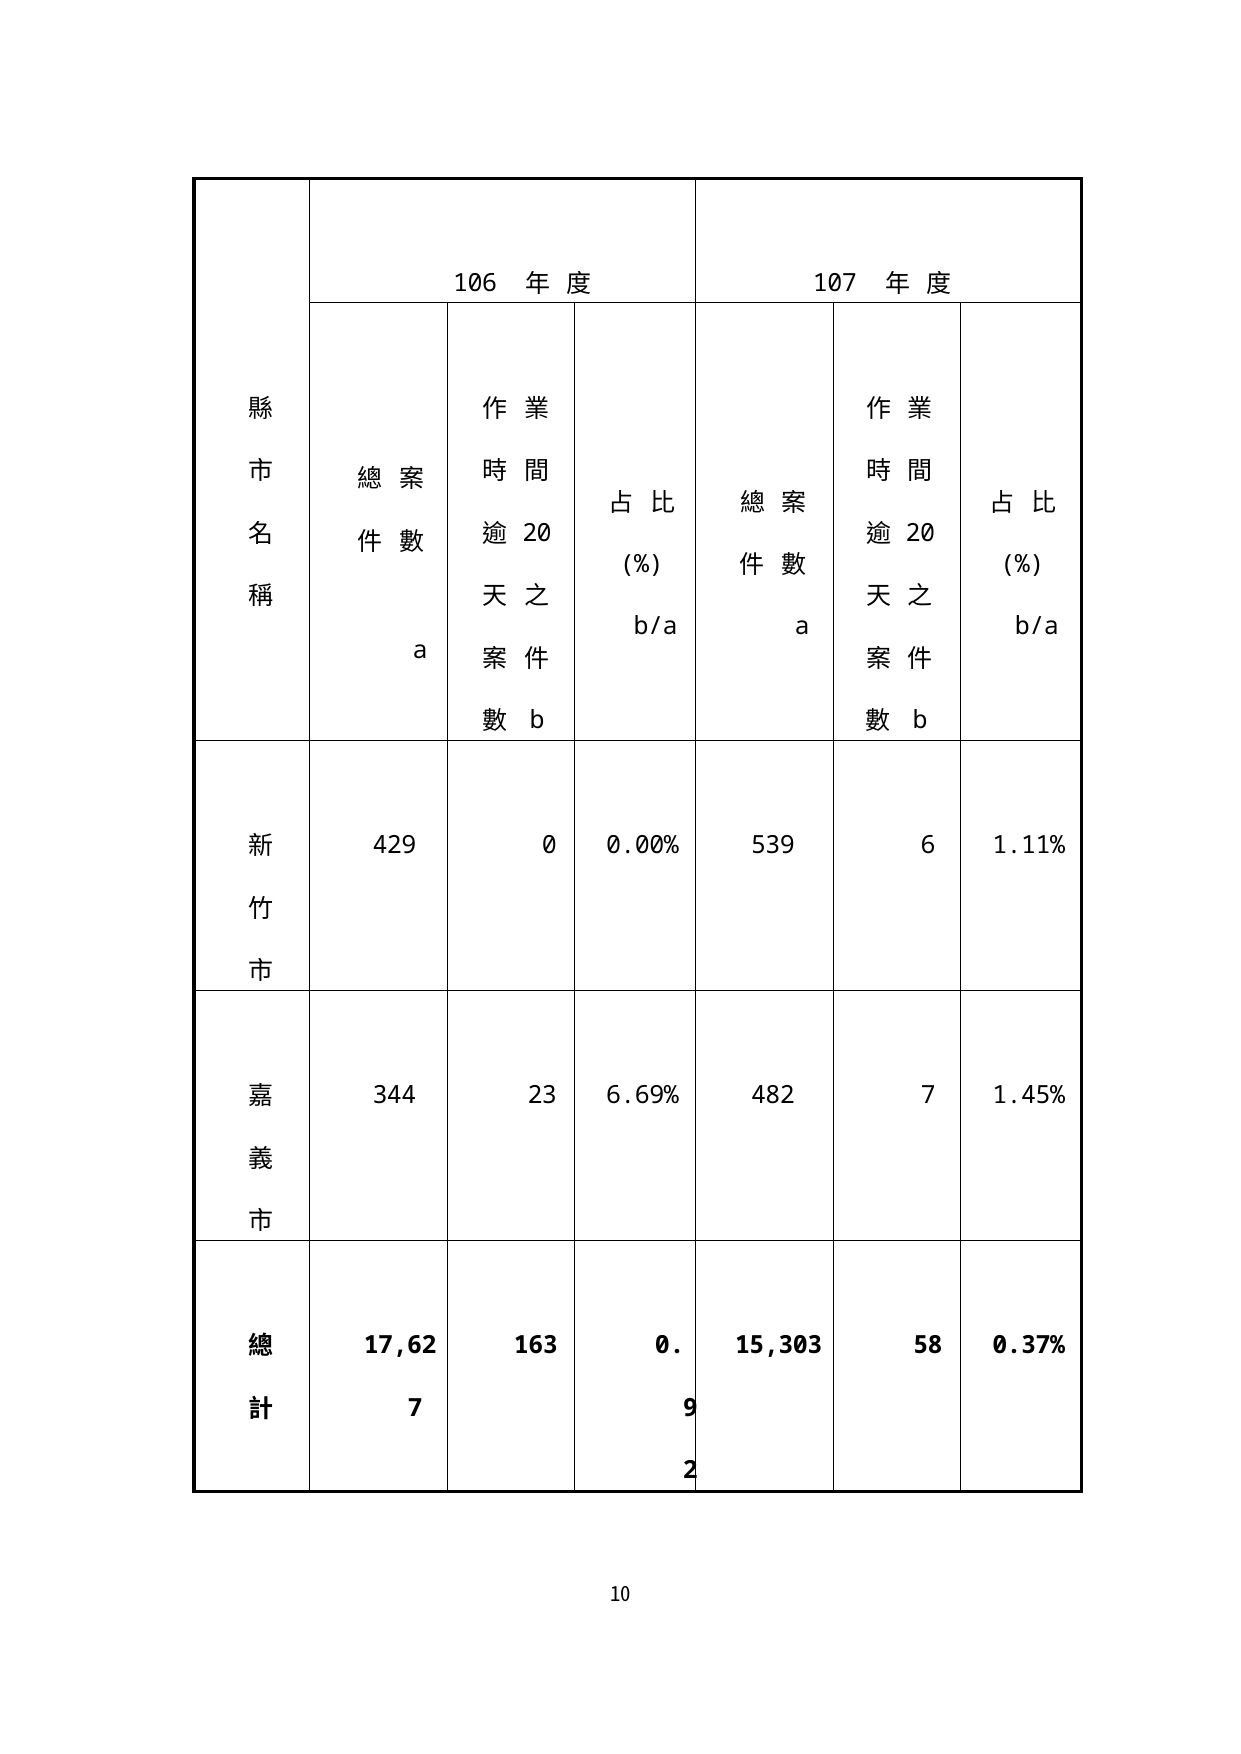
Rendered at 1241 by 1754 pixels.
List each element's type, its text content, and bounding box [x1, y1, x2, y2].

table_cell 6 [834, 741, 960, 990]
table_cell 0 [448, 741, 574, 990]
table_cell 0.00% [575, 741, 695, 990]
table_cell 占比(%) b/a [575, 303, 695, 740]
table_cell 17,627 [310, 1241, 447, 1490]
table_cell 嘉義市 [196, 991, 309, 1240]
table_cell 15,303 [696, 1241, 833, 1490]
table_cell 作業時間逾20天之案件數b [448, 303, 574, 740]
table_header 107年度 [696, 180, 1080, 302]
table_cell 163 [448, 1241, 574, 1490]
table_cell 1.45% [961, 991, 1080, 1240]
table_cell 1.11% [961, 741, 1080, 990]
table_cell 總案件數 a [696, 303, 833, 740]
table_cell 539 [696, 741, 833, 990]
table_header 106年度 [310, 180, 695, 302]
table_cell 總案件數 a [310, 303, 447, 740]
table_cell 429 [310, 741, 447, 990]
table_cell 6.69% [575, 991, 695, 1240]
table_header 縣市名稱 [196, 180, 309, 740]
table_cell 0.92 [575, 1241, 695, 1490]
table_cell 344 [310, 991, 447, 1240]
table_cell 482 [696, 991, 833, 1240]
table_cell 新竹市 [196, 741, 309, 990]
table_cell 作業時間逾20天之案件數b [834, 303, 960, 740]
table_cell 58 [834, 1241, 960, 1490]
table_cell 23 [448, 991, 574, 1240]
table_cell 7 [834, 991, 960, 1240]
table_cell 占比(%) b/a [961, 303, 1080, 740]
table_cell 0.37% [961, 1241, 1080, 1490]
table_cell 總計 [196, 1241, 309, 1490]
